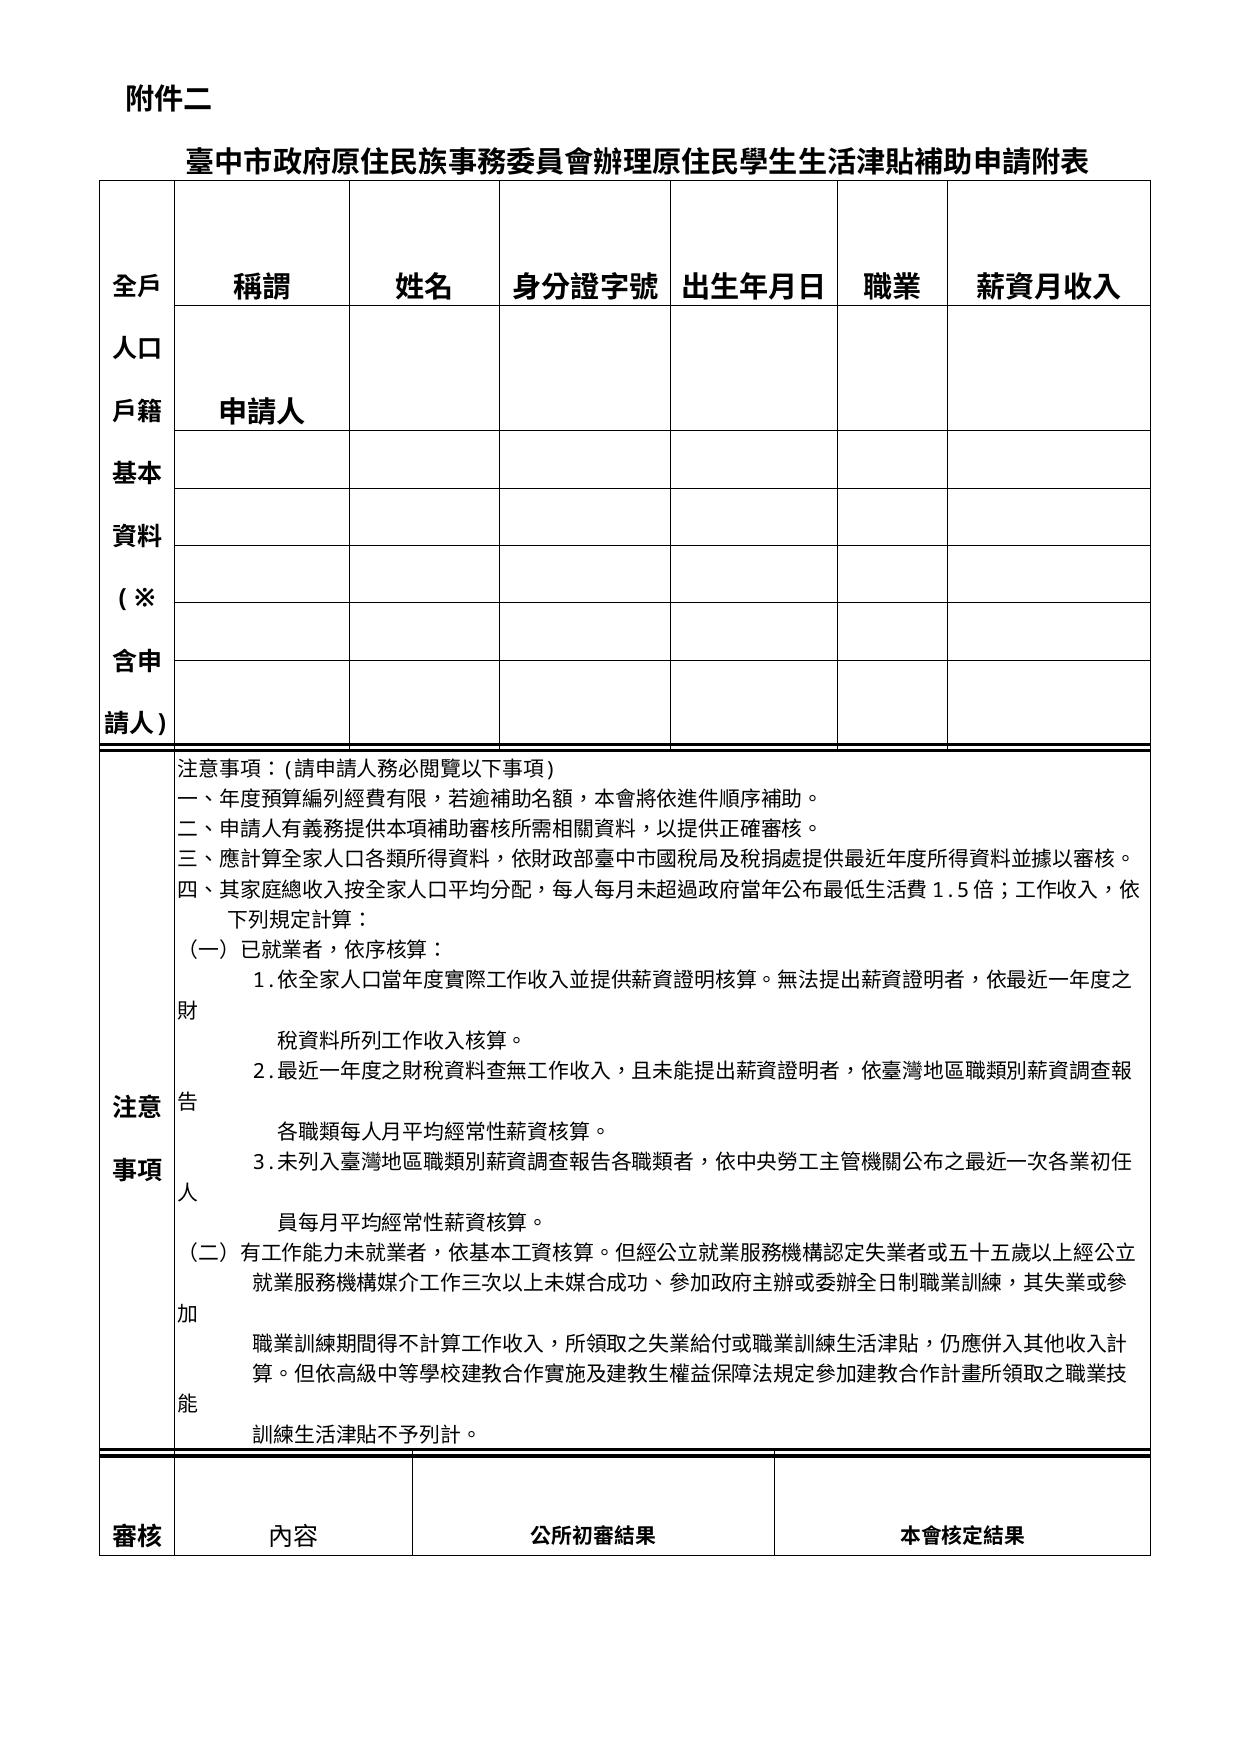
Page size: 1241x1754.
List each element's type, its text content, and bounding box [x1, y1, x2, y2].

table_cell [500, 546, 670, 602]
table_cell 公所初審結果 [413, 1458, 774, 1555]
table_cell [671, 603, 837, 660]
table_cell [948, 603, 1150, 660]
table_header 姓名 [350, 181, 499, 305]
table_cell [350, 546, 499, 602]
table_cell 注意事項 [100, 752, 174, 1448]
table_cell [838, 546, 947, 602]
table_header 身分證字號 [500, 181, 670, 305]
table_header 薪資月收入 [948, 181, 1150, 305]
table_cell [671, 431, 837, 487]
table_cell [838, 306, 947, 430]
table_cell [175, 546, 349, 602]
table_cell [175, 489, 349, 545]
table_cell [175, 661, 349, 743]
table_cell [671, 546, 837, 602]
table_header 出生年月日 [671, 181, 837, 305]
table_cell [500, 306, 670, 430]
table_cell [350, 306, 499, 430]
table_cell [948, 306, 1150, 430]
table_cell [838, 489, 947, 545]
table_cell 申請人 [175, 306, 349, 430]
table_cell [500, 661, 670, 743]
table_cell [948, 546, 1150, 602]
table_cell 本會核定結果 [775, 1458, 1150, 1555]
table_header 稱謂 [175, 181, 349, 305]
table_cell [948, 661, 1150, 743]
table_cell [350, 431, 499, 487]
table_cell [175, 603, 349, 660]
table_cell [838, 603, 947, 660]
table_cell 內容 [175, 1458, 412, 1555]
table_cell [838, 431, 947, 487]
table_cell [350, 661, 499, 743]
table_cell [671, 489, 837, 545]
text 臺中市政府原住民族事務委員會辦理原住民學生生活津貼補助申請附表 [112, 118, 1162, 180]
table_cell [838, 661, 947, 743]
text 附件二 [125, 55, 1162, 118]
table_cell [175, 431, 349, 487]
table_cell [350, 489, 499, 545]
table_cell [500, 431, 670, 487]
table_cell [671, 661, 837, 743]
table_cell [948, 431, 1150, 487]
table_cell 審核 [100, 1458, 174, 1555]
table_header 職業 [838, 181, 947, 305]
table_cell 注意事項：(請申請人務必閲覽以下事項) 一、年度預算編列經費有限，若逾補助名額，本會將依進件順序補助。 二、申請人有義務提供本項補助審核所需相關資料，以提供正確審核。 三、應計算全家人口各類所得資料，依財政部臺中市國稅局及稅捐處提供最近年度所得資料並據以審核。 四、其家庭總收入按全家人口平均分配，每人每月未超過政府當年公布最低生活費1.5倍；工作收入，依 下列規定計算： （一）已就業者，依序核算： 1.依全家人口當年度實際工作收入並提供薪資證明核算。無法提出薪資證明者，依最近一年度之財 稅資料所列工作收入核算。 2.最近一年度之財稅資料查無工作收入，且未能提出薪資證明者，依臺灣地區職類別薪資調查報告 各職類每人月平均經常性薪資核算。 3.未列入臺灣地區職類別薪資調查報告各職類者，依中央勞工主管機關公布之最近一次各業初任人 員每月平均經常性薪資核算。 （二）有工作能力未就業者，依基本工資核算。但經公立就業服務機構認定失業者或五十五歲以上經公立 就業服務機構媒介工作三次以上未媒合成功、參加政府主辦或委辦全日制職業訓練，其失業或參加 職業訓練期間得不計算工作收入，所領取之失業給付或職業訓練生活津貼，仍應併入其他收入計 算。但依高級中等學校建教合作實施及建教生權益保障法規定參加建教合作計畫所領取之職業技能 訓練生活津貼不予列計。 [175, 752, 1150, 1448]
table_cell [500, 489, 670, 545]
table_cell [350, 603, 499, 660]
table_cell [671, 306, 837, 430]
table_cell [948, 489, 1150, 545]
table_cell [500, 603, 670, 660]
table_header 全戶人口戶籍基本資料 (※含申請人) [100, 181, 174, 743]
